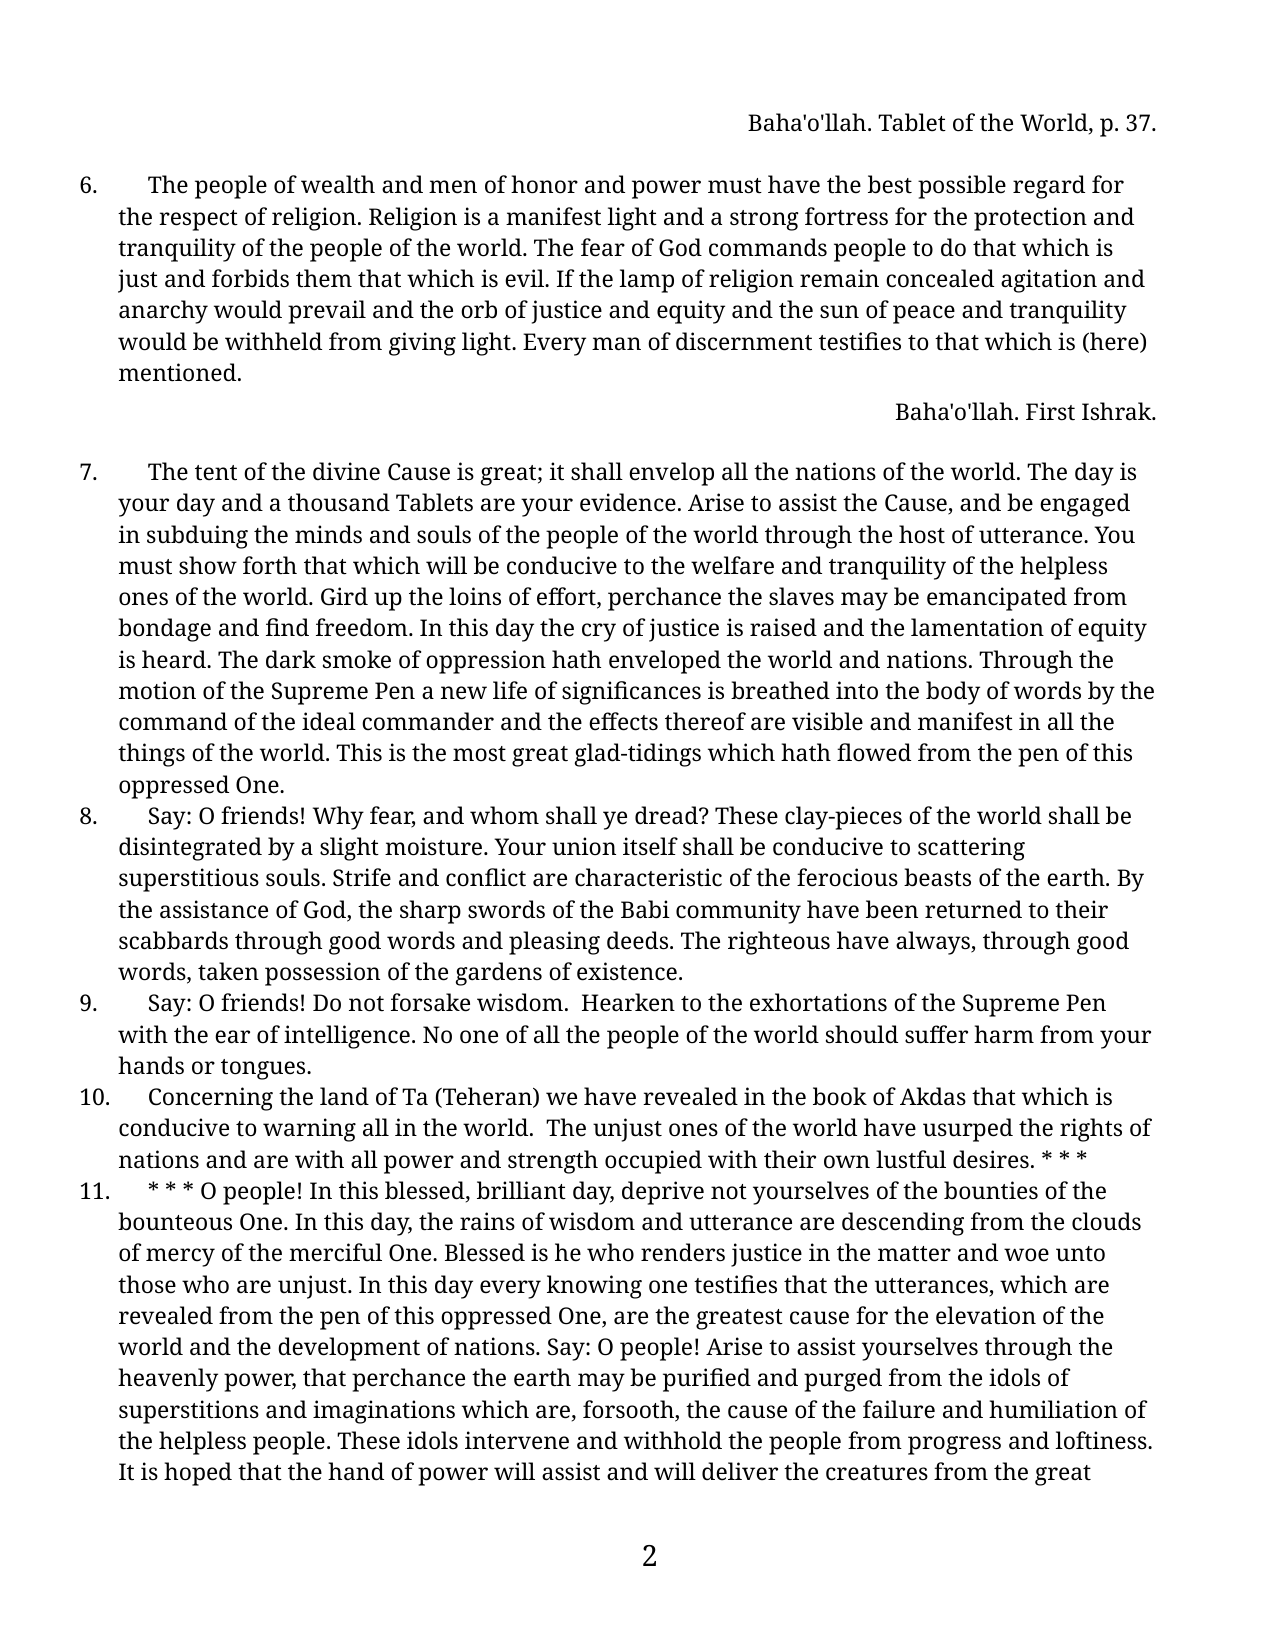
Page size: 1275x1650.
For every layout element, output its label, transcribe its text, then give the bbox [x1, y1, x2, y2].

list * * * O people! In this blessed, brilliant day, deprive not yourselves of the bounties of the bounteous One. In this day, the rains of wisdom and utterance are descending from the clouds of mercy of the merciful One. Blessed is he who renders justice in the matter and woe unto those who are unjust. In this day every knowing one testifies that the utterances, which are revealed from the pen of this oppressed One, are the greatest cause for the elevation of the world and the development of nations. Say: O people! Arise to assist yourselves through the heavenly power, that perchance the earth may be purified and purged from the idols of superstitions and imaginations which are, forsooth, the cause of the failure and humiliation of the helpless people. These idols intervene and withhold the people from progress and loftiness. It is hoped that the hand of power will assist and will deliver the creatures from the great [79, 1175, 1157, 1487]
list Say: O friends! Do not forsake wisdom. Hearken to the exhortations of the Supreme Pen with the ear of intelligence. No one of all the people of the world should suffer harm from your hands or tongues. [79, 987, 1157, 1081]
text Baha'o'llah. Tablet of the World, p. 37. [118, 107, 1157, 138]
list The people of wealth and men of honor and power must have the best possible regard for the respect of religion. Religion is a manifest light and a strong fortress for the protection and tranquility of the people of the world. The fear of God commands people to do that which is just and forbids them that which is evil. If the lamp of religion remain concealed agitation and anarchy would prevail and the orb of justice and equity and the sun of peace and tranquility would be withheld from giving light. Every man of discernment testifies to that which is (here) mentioned. [79, 169, 1157, 388]
list Concerning the land of Ta (Teheran) we have revealed in the book of Akdas that which is conducive to warning all in the world. The unjust ones of the world have usurped the rights of nations and are with all power and strength occupied with their own lustful desires. * * * [79, 1081, 1157, 1175]
list The tent of the divine Cause is great; it shall envelop all the nations of the world. The day is your day and a thousand Tablets are your evidence. Arise to assist the Cause, and be engaged in subduing the minds and souls of the people of the world through the host of utterance. You must show forth that which will be conducive to the welfare and tranquility of the helpless ones of the world. Gird up the loins of effort, perchance the slaves may be emancipated from bondage and find freedom. In this day the cry of justice is raised and the lamentation of equity is heard. The dark smoke of oppression hath enveloped the world and nations. Through the motion of the Supreme Pen a new life of significances is breathed into the body of words by the command of the ideal commander and the effects thereof are visible and manifest in all the things of the world. This is the most great glad-tidings which hath flowed from the pen of this oppressed One. [79, 456, 1157, 800]
text Baha'o'llah. First Ishrak. [118, 395, 1157, 427]
list Say: O friends! Why fear, and whom shall ye dread? These clay-pieces of the world shall be disintegrated by a slight moisture. Your union itself shall be conducive to scattering superstitious souls. Strife and conflict are characteristic of the ferocious beasts of the earth. By the assistance of God, the sharp swords of the Babi community have been returned to their scabbards through good words and pleasing deeds. The righteous have always, through good words, taken possession of the gardens of existence. [79, 800, 1157, 987]
